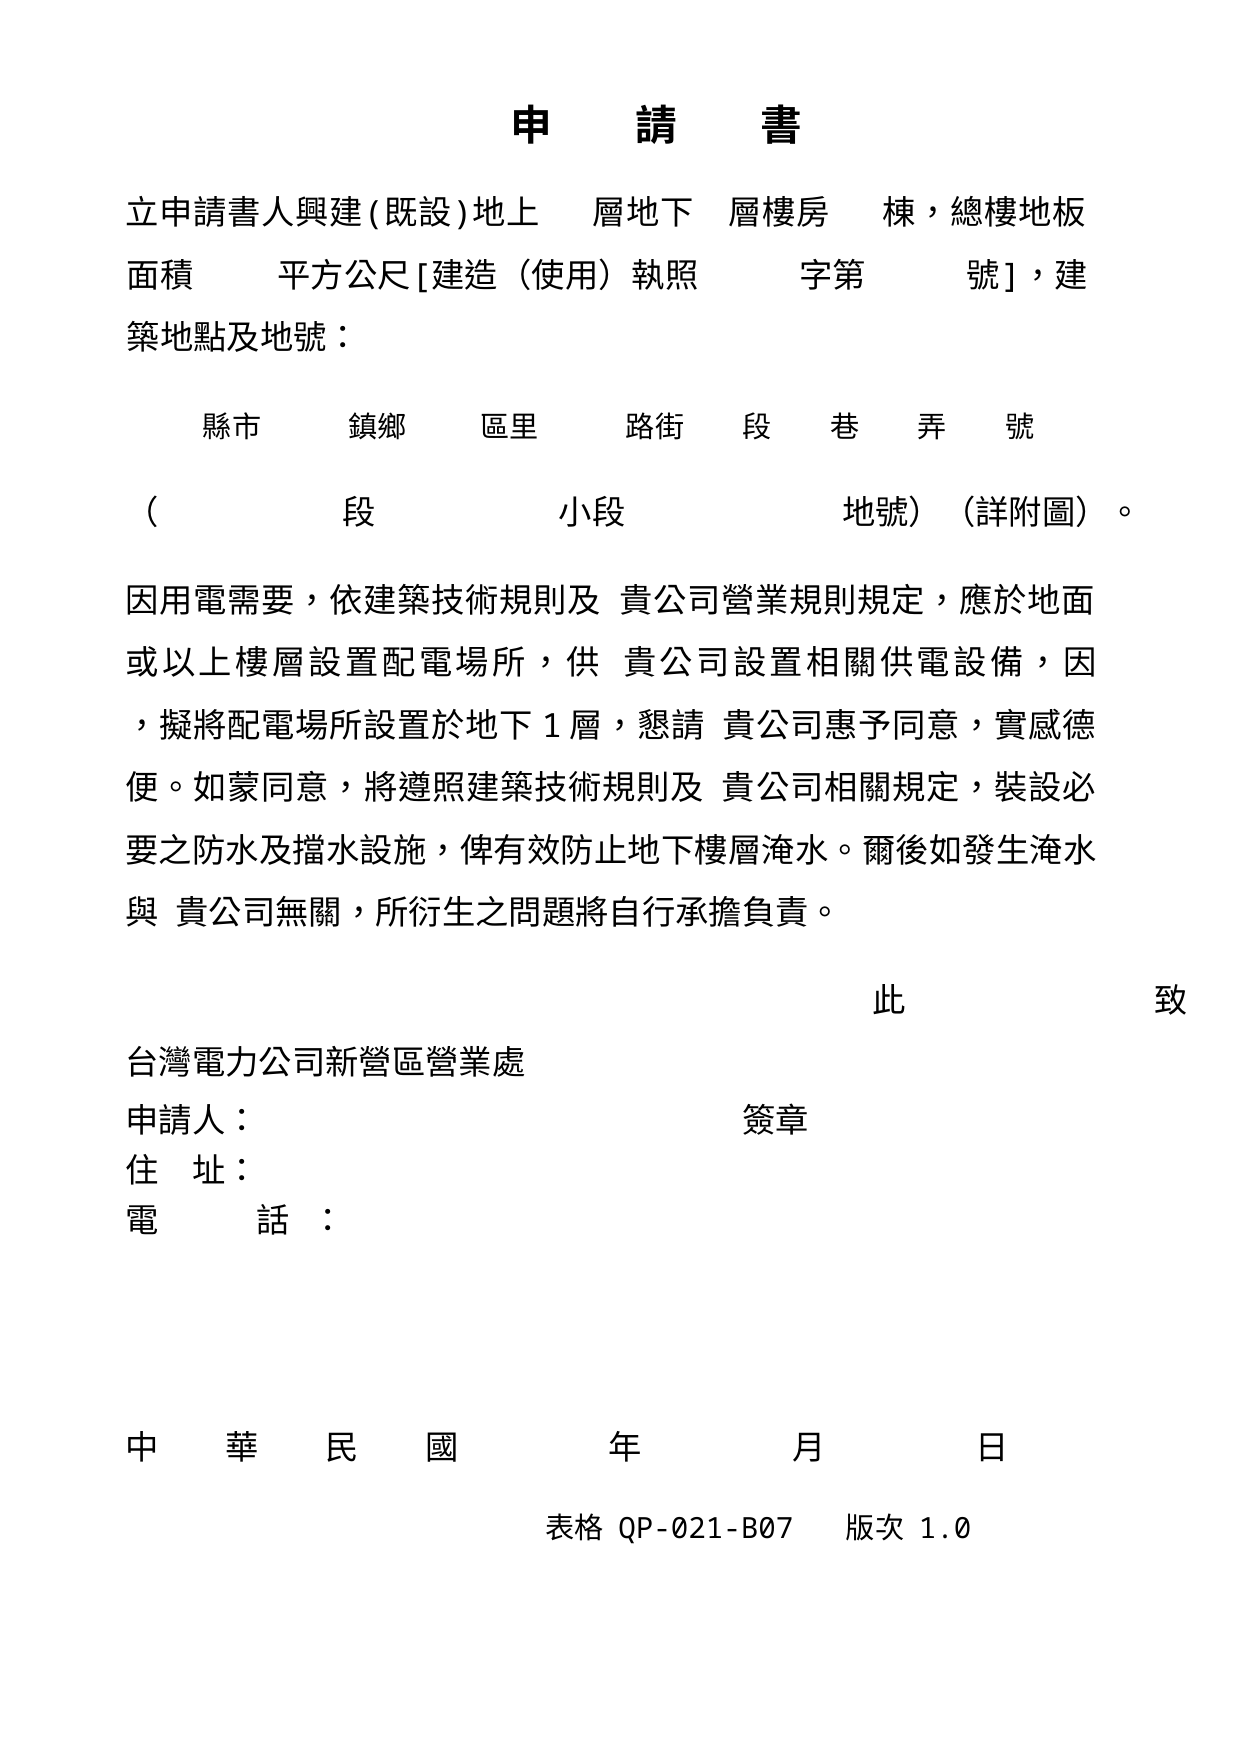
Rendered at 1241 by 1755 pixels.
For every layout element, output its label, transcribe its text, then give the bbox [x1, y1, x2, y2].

text 表格 QP-021-B07 版次 1.0 [125, 1496, 1188, 1550]
text 縣市 鎮鄉 區里 路街 段 巷 弄 號 [125, 387, 1188, 450]
text 因用電需要，依建築技術規則及 貴公司營業規則規定，應於地面或以上樓層設置配電場所，供 貴公司設置相關供電設備，因 ，擬將配電場所設置於地下1層，懇請 貴公司惠予同意，實感德便。如蒙同意，將遵照建築技術規則及 貴公司相關規定，裝設必要之防水及擋水設施，俾有效防止地下樓層淹水。爾後如發生淹水與 貴公司無關，所衍生之問題將自行承擔負責。 [125, 562, 1098, 937]
text 申請人： 簽章 [125, 1112, 1188, 1137]
text 住 址： [125, 1162, 1188, 1187]
text 申 請 書 [125, 102, 1188, 150]
text 此 致 台灣電力公司新營區營業處 [125, 962, 1188, 1087]
text 中 華 民 國 年 月 日 [125, 1416, 1188, 1471]
text 電 話： [125, 1212, 1188, 1262]
text （ 段 小段 地號）（詳附圖）。 [125, 475, 1188, 537]
text 立申請書人興建(既設)地上 層地下 層樓房 棟，總樓地板面積 平方公尺[建造（使用）執照 字第 號]，建築地點及地號： [125, 175, 1088, 362]
